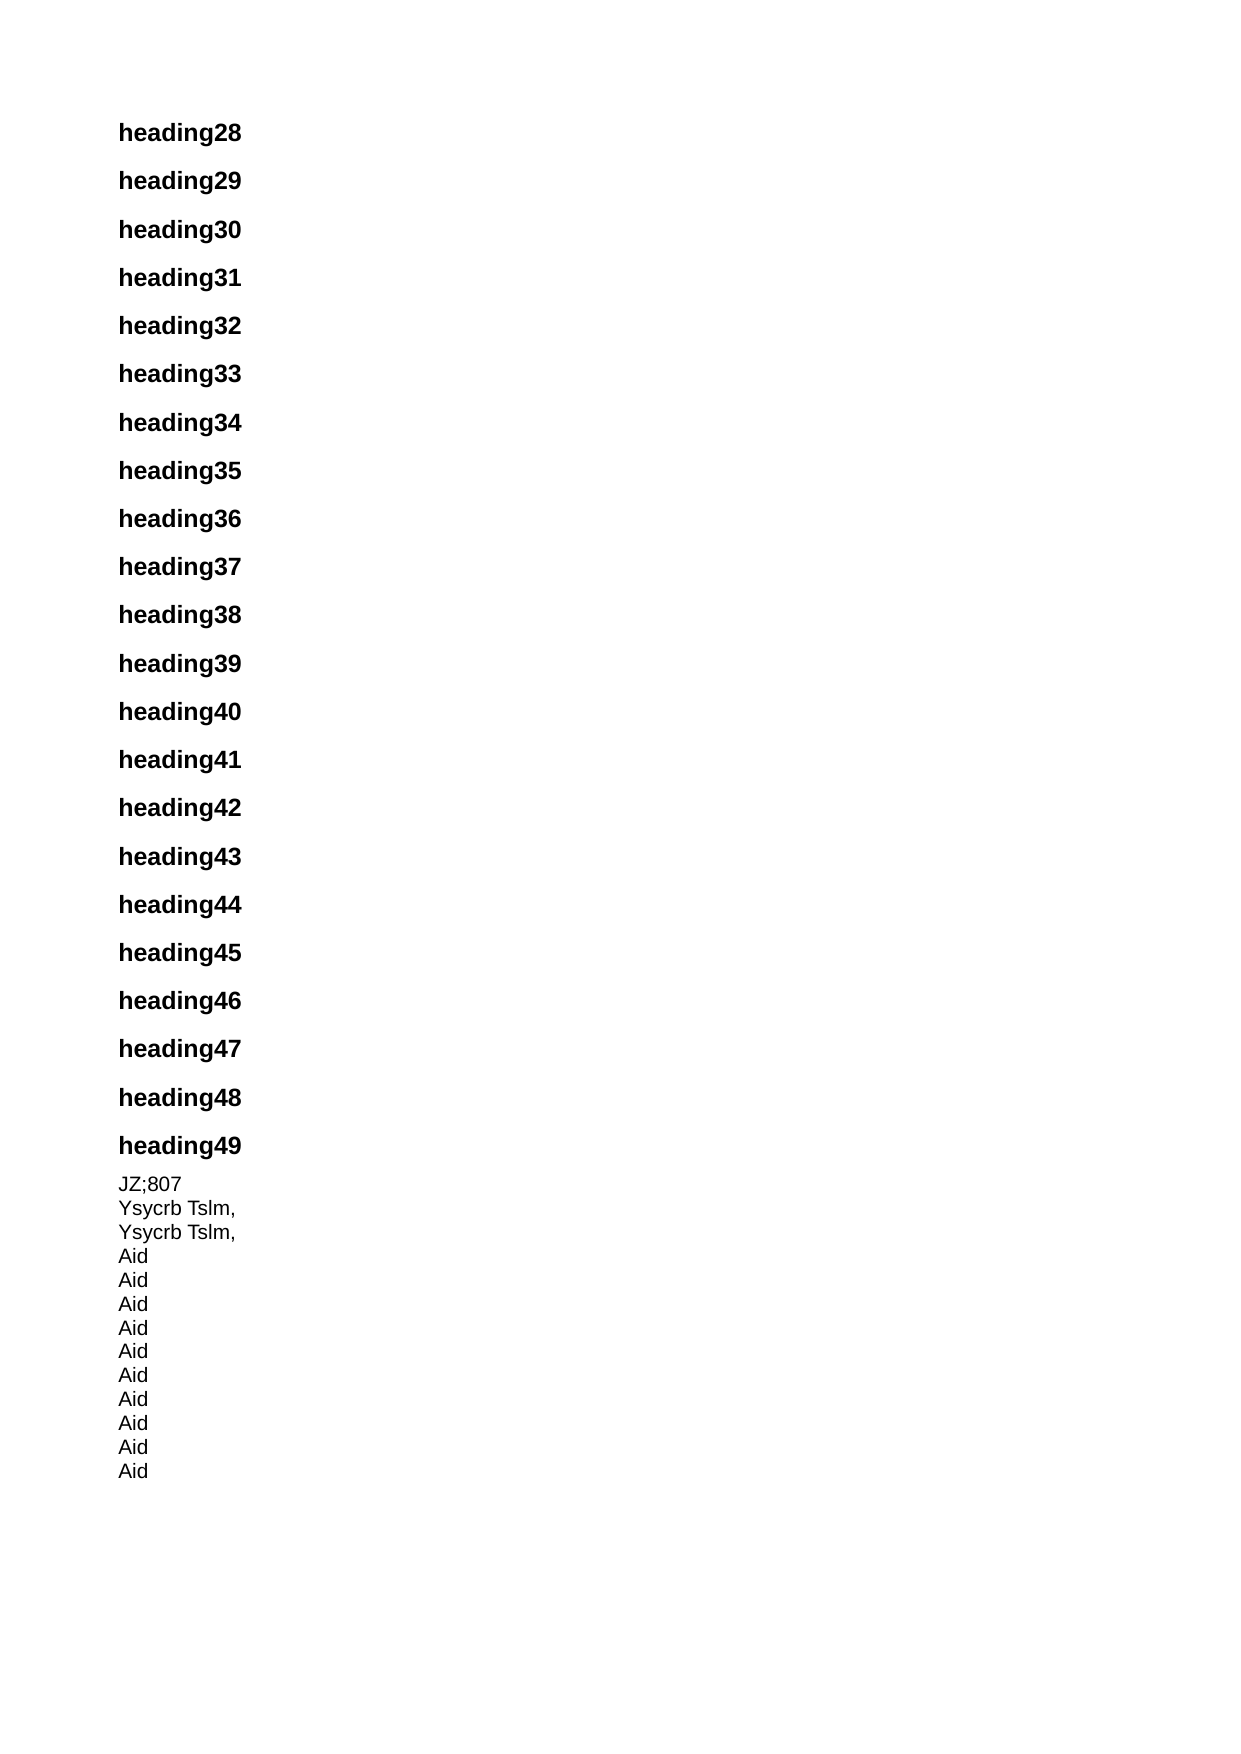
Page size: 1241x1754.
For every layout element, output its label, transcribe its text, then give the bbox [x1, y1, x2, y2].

subtitle heading30 [118, 214, 1122, 243]
subtitle heading41 [118, 745, 1122, 774]
subtitle heading39 [118, 649, 1122, 677]
subtitle heading37 [118, 552, 1122, 581]
subtitle heading34 [118, 407, 1122, 436]
subtitle heading48 [118, 1083, 1122, 1111]
text Aid [118, 1339, 1122, 1363]
text Aid [118, 1363, 1122, 1387]
subtitle heading31 [118, 263, 1122, 292]
subtitle heading28 [118, 118, 1122, 147]
subtitle heading36 [118, 504, 1122, 533]
subtitle heading32 [118, 311, 1122, 340]
text Aid [118, 1411, 1122, 1435]
text Ysycrb Tslm, [118, 1196, 1122, 1219]
subtitle heading35 [118, 456, 1122, 484]
text Aid [118, 1459, 1122, 1483]
text JZ;807 [118, 1172, 1122, 1196]
subtitle heading38 [118, 600, 1122, 629]
text Aid [118, 1267, 1122, 1291]
subtitle heading42 [118, 793, 1122, 822]
subtitle heading49 [118, 1131, 1122, 1160]
subtitle heading40 [118, 697, 1122, 726]
text Ysycrb Tslm, [118, 1219, 1122, 1243]
subtitle heading29 [118, 166, 1122, 195]
text Aid [118, 1243, 1122, 1267]
subtitle heading44 [118, 890, 1122, 918]
subtitle heading43 [118, 842, 1122, 870]
text Aid [118, 1387, 1122, 1411]
text Aid [118, 1435, 1122, 1459]
subtitle heading45 [118, 938, 1122, 967]
subtitle heading46 [118, 986, 1122, 1015]
subtitle heading33 [118, 359, 1122, 388]
subtitle heading47 [118, 1034, 1122, 1063]
text Aid [118, 1315, 1122, 1339]
text Aid [118, 1291, 1122, 1315]
